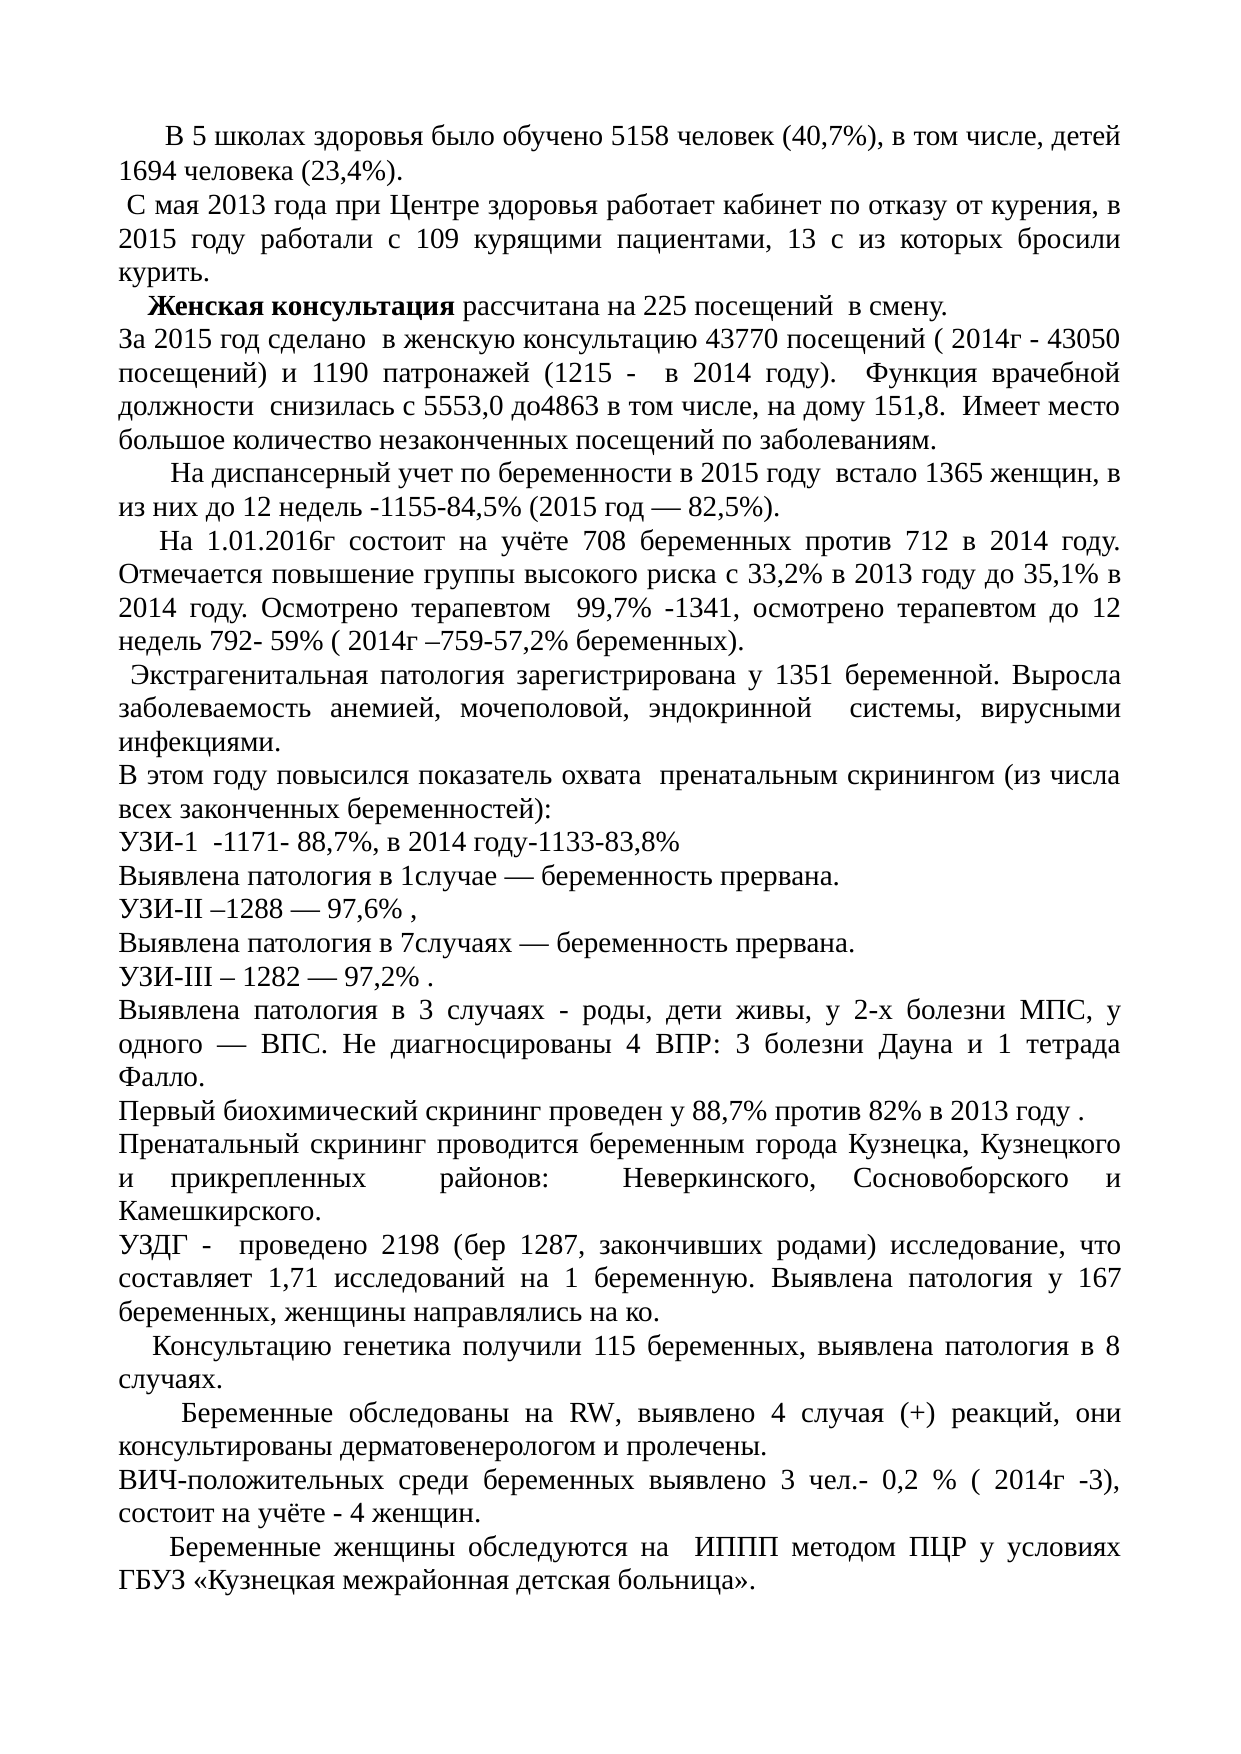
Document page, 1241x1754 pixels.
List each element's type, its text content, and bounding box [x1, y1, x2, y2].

text В 5 школах здоровья было обучено 5158 человек (40,7%), в том числе, детей 1694 человека (23,4%). [118, 118, 1122, 187]
text УЗИ-1 -1171- 88,7%, в 2014 году-1133-83,8% [118, 824, 1122, 858]
text Выявлена патология в 3 случаях - роды, дети живы, у 2-х болезни МПС, у одного — ВПС. Не диагносцированы 4 ВПР: 3 болезни Дауна и 1 тетрада Фалло. [118, 992, 1122, 1093]
text Пренатальный скрининг проводится беременным города Кузнецка, Кузнецкого и прикрепленных районов: Неверкинского, Сосновоборского и Камешкирского. [118, 1126, 1122, 1227]
text За 2015 год сделано в женскую консультацию 43770 посещений ( 2014г - 43050 посещений) и 1190 патронажей (1215 - в 2014 году). Функция врачебной должности снизилась с 5553,0 до4863 в том числе, на дому 151,8. Имеет место большое количество незаконченных посещений по заболеваниям. [118, 321, 1122, 456]
text УЗИ-II –1288 — 97,6% , [118, 892, 1122, 925]
text Первый биохимический скрининг проведен у 88,7% против 82% в 2013 году . [118, 1093, 1122, 1126]
text УЗИ-III – 1282 — 97,2% . [118, 959, 1122, 992]
text Беременные женщины обследуются на ИППП методом ПЦР у условиях ГБУЗ «Кузнецкая межрайонная детская больница». [118, 1529, 1122, 1596]
text Женская консультация рассчитана на 225 посещений в смену. [118, 288, 1122, 321]
text На диспансерный учет по беременности в 2015 году встало 1365 женщин, в из них до 12 недель -1155-84,5% (2015 год — 82,5%). [118, 456, 1122, 523]
text С мая 2013 года при Центре здоровья работает кабинет по отказу от курения, в 2015 году работали с 109 курящими пациентами, 13 с из которых бросили курить. [118, 187, 1122, 288]
text Консультацию генетика получили 115 беременных, выявлена патология в 8 случаях. [118, 1328, 1122, 1395]
text Выявлена патология в 7случаях — беременность прервана. [118, 925, 1122, 959]
text УЗДГ - проведено 2198 (бер 1287, закончивших родами) исследование, что составляет 1,71 исследований на 1 беременную. Выявлена патология у 167 беременных, женщины направлялись на ко. [118, 1227, 1122, 1328]
text Выявлена патология в 1случае — беременность прервана. [118, 858, 1122, 892]
text На 1.01.2016г состоит на учёте 708 беременных против 712 в 2014 году. Отмечается повышение группы высокого риска с 33,2% в 2013 году до 35,1% в 2014 году. Осмотрено терапевтом 99,7% -1341, осмотрено терапевтом до 12 недель 792- 59% ( 2014г –759-57,2% беременных). [118, 523, 1122, 657]
text Беременные обследованы на RW, выявлено 4 случая (+) реакций, они консультированы дерматовенерологом и пролечены. [118, 1395, 1122, 1462]
text В этом году повысился показатель охвата пренатальным скринингом (из числа всех законченных беременностей): [118, 757, 1122, 824]
text Экстрагенитальная патология зарегистрирована у 1351 беременной. Выросла заболеваемость анемией, мочеполовой, эндокринной системы, вирусными инфекциями. [118, 657, 1122, 757]
text ВИЧ-положительных среди беременных выявлено 3 чел.- 0,2 % ( 2014г -3), состоит на учёте - 4 женщин. [118, 1462, 1122, 1529]
